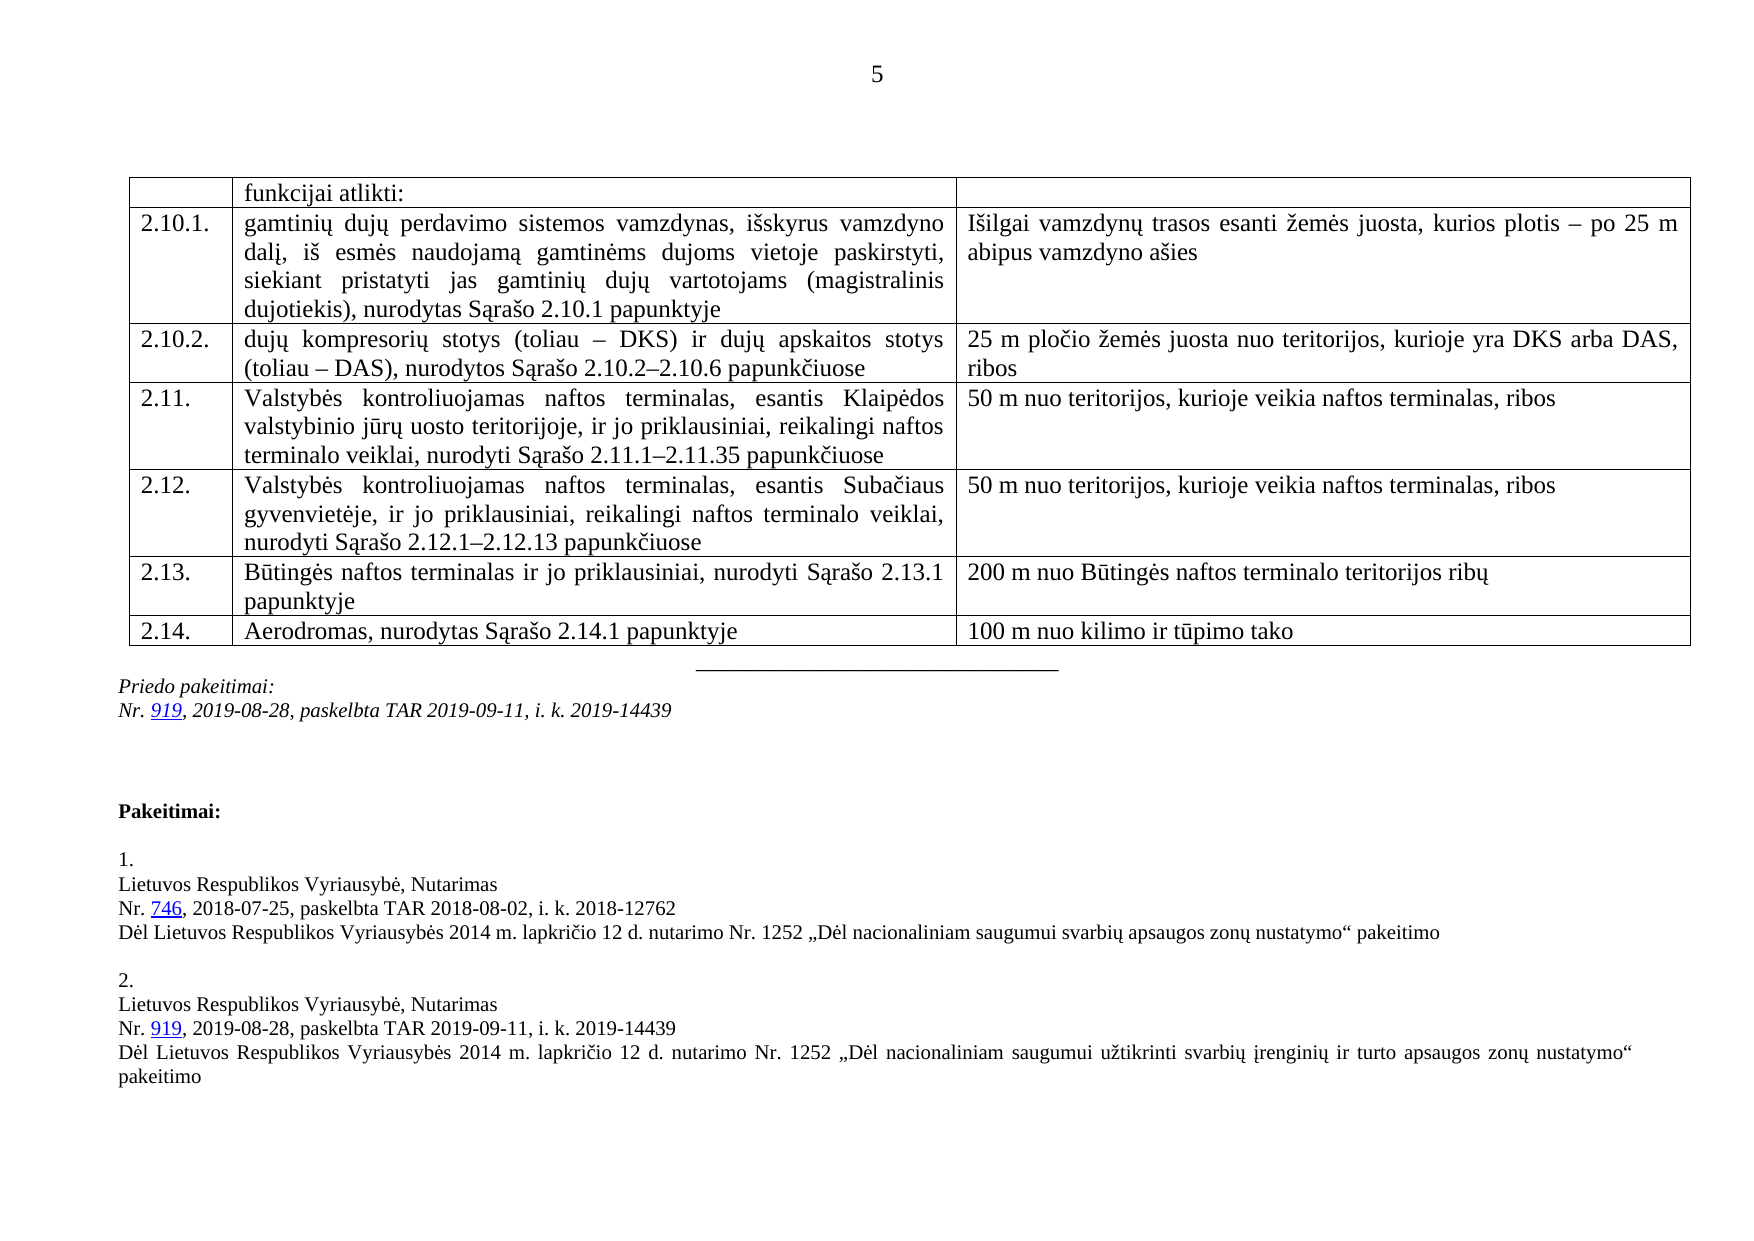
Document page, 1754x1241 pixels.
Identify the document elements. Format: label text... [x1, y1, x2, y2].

table_cell Aerodromas, nurodytas Sąrašo 2.14.1 papunktyje [233, 616, 956, 644]
text Nr. 746, 2018-07-25, paskelbta TAR 2018-08-02, i. k. 2018-12762 [118, 896, 1636, 919]
table_cell dujų kompresorių stotys (toliau – DKS) ir dujų apskaitos stotys (toliau – DAS), nurodytos Sąrašo 2.10.2–2.10.6 papunkčiuose [233, 324, 956, 382]
text Lietuvos Respublikos Vyriausybė, Nutarimas [118, 992, 1636, 1016]
text _____________________________ [118, 646, 1636, 674]
table_cell 200 m nuo Būtingės naftos terminalo teritorijos ribų [957, 557, 1690, 615]
text 1. [118, 847, 1636, 871]
table_cell 50 m nuo teritorijos, kurioje veikia naftos terminalas, ribos [957, 383, 1690, 469]
table_cell 25 m pločio žemės juosta nuo teritorijos, kurioje yra DKS arba DAS, ribos [957, 324, 1690, 382]
table_cell 2.13. [130, 557, 232, 615]
text Lietuvos Respublikos Vyriausybė, Nutarimas [118, 871, 1636, 896]
text 2. [118, 968, 1636, 992]
table_cell [957, 178, 1690, 207]
table_cell 50 m nuo teritorijos, kurioje veikia naftos terminalas, ribos [957, 470, 1690, 556]
table_cell funkcijai atlikti: [233, 178, 956, 207]
table_cell [130, 178, 232, 207]
table_cell 100 m nuo kilimo ir tūpimo tako [957, 616, 1690, 644]
text Dėl Lietuvos Respublikos Vyriausybės 2014 m. lapkričio 12 d. nutarimo Nr. 1252 „Dėl nacionaliniam saugumui užtikrinti svarbių įrenginių ir turto apsaugos zonų nustatymo“ pakeitimo [118, 1040, 1636, 1088]
text Nr. 919, 2019-08-28, paskelbta TAR 2019-09-11, i. k. 2019-14439 [118, 698, 1636, 722]
table_cell 2.11. [130, 383, 232, 469]
text Priedo pakeitimai: [118, 674, 1636, 698]
table_cell Valstybės kontroliuojamas naftos terminalas, esantis Klaipėdos valstybinio jūrų uosto teritorijoje, ir jo priklausiniai, reikalingi naftos terminalo veiklai, nurodyti Sąrašo 2.11.1–2.11.35 papunkčiuose [233, 383, 956, 469]
table_cell Būtingės naftos terminalas ir jo priklausiniai, nurodyti Sąrašo 2.13.1 papunktyje [233, 557, 956, 615]
text Pakeitimai: [118, 799, 1636, 823]
table_cell 2.10.2. [130, 324, 232, 382]
table_cell Išilgai vamzdynų trasos esanti žemės juosta, kurios plotis – po 25 m abipus vamzdyno ašies [957, 208, 1690, 323]
text Nr. 919, 2019-08-28, paskelbta TAR 2019-09-11, i. k. 2019-14439 [118, 1016, 1636, 1040]
table_cell 2.12. [130, 470, 232, 556]
text Dėl Lietuvos Respublikos Vyriausybės 2014 m. lapkričio 12 d. nutarimo Nr. 1252 „Dėl nacionaliniam saugumui svarbių apsaugos zonų nustatymo“ pakeitimo [118, 919, 1636, 944]
table_cell 2.14. [130, 616, 232, 644]
table_cell Valstybės kontroliuojamas naftos terminalas, esantis Subačiaus gyvenvietėje, ir jo priklausiniai, reikalingi naftos terminalo veiklai, nurodyti Sąrašo 2.12.1–2.12.13 papunkčiuose [233, 470, 956, 556]
table_cell gamtinių dujų perdavimo sistemos vamzdynas, išskyrus vamzdyno dalį, iš esmės naudojamą gamtinėms dujoms vietoje paskirstyti, siekiant pristatyti jas gamtinių dujų vartotojams (magistralinis dujotiekis), nurodytas Sąrašo 2.10.1 papunktyje [233, 208, 956, 323]
table_cell 2.10.1. [130, 208, 232, 323]
